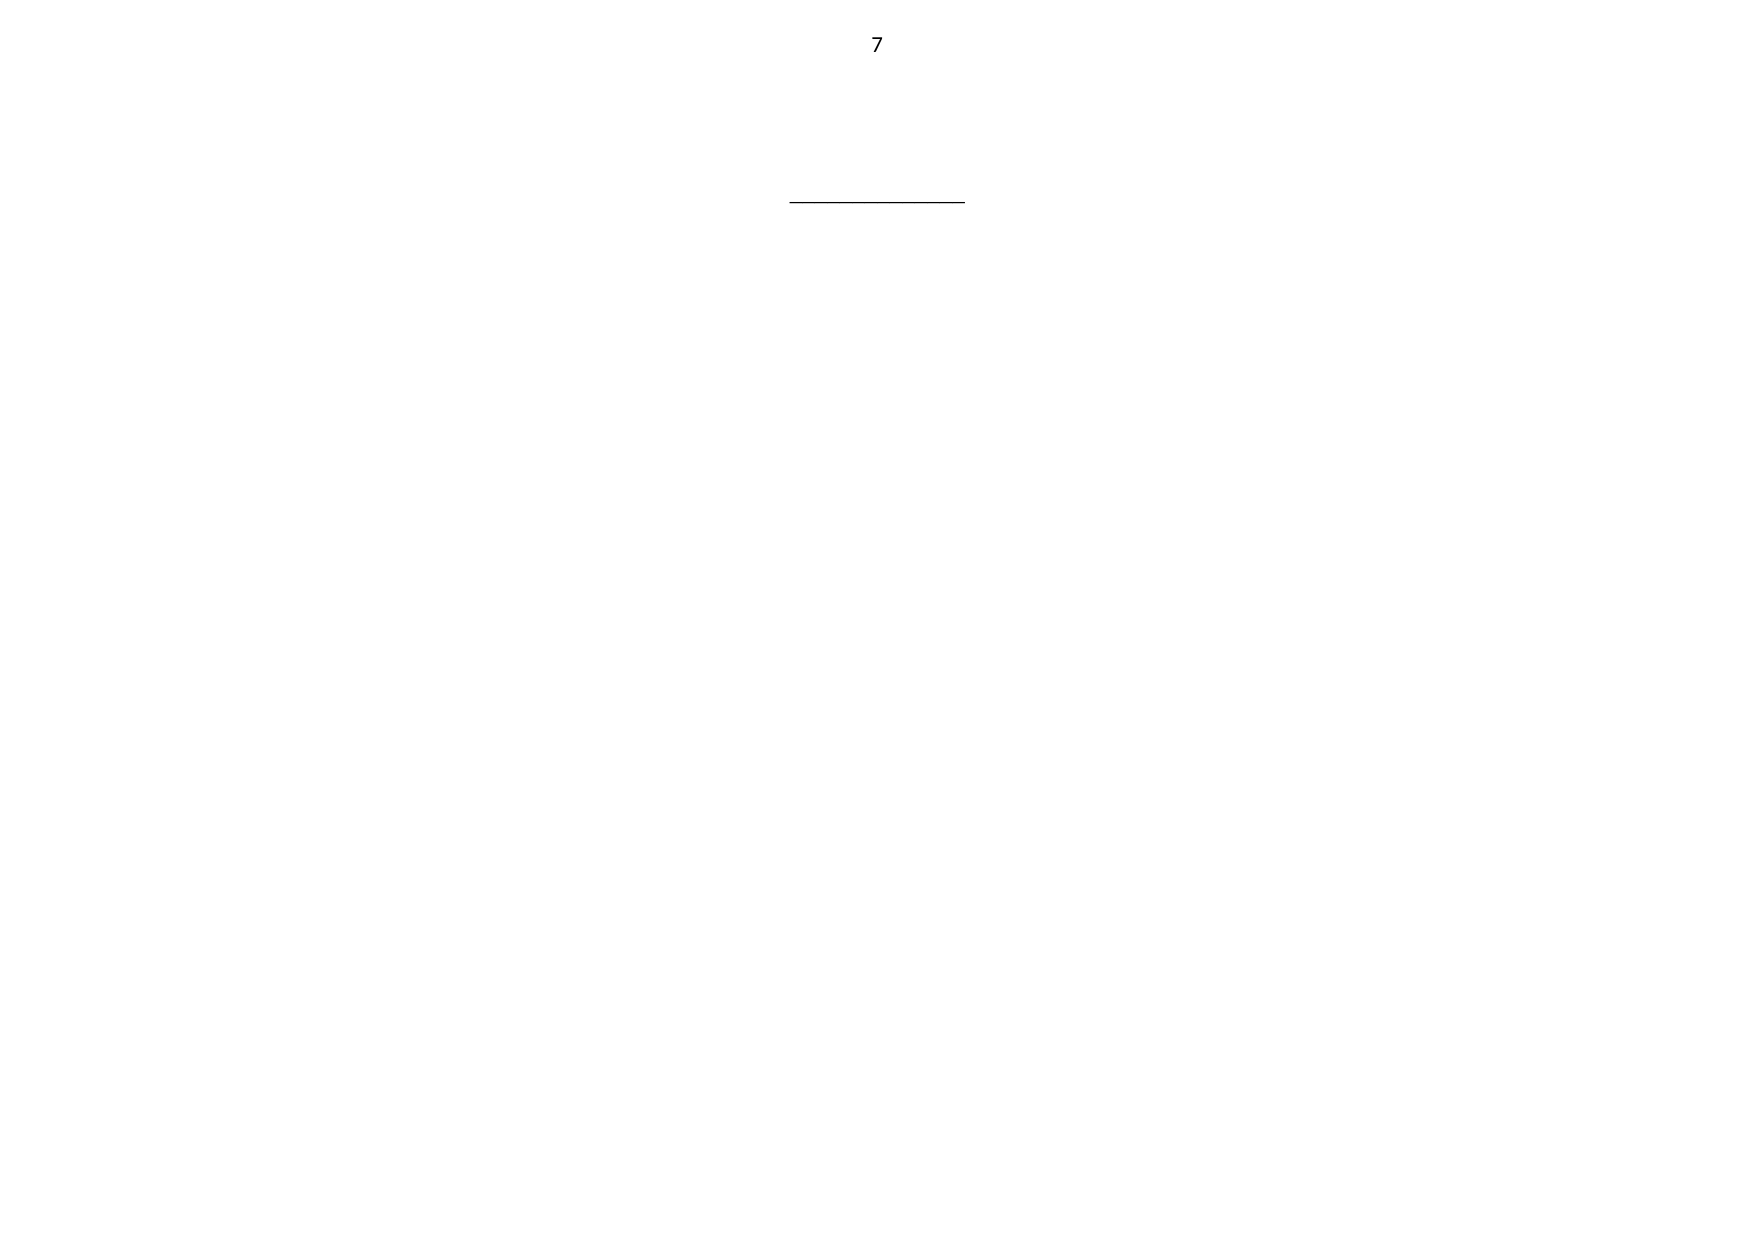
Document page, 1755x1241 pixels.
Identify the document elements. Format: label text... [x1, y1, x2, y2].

text ______________ [118, 177, 1636, 206]
